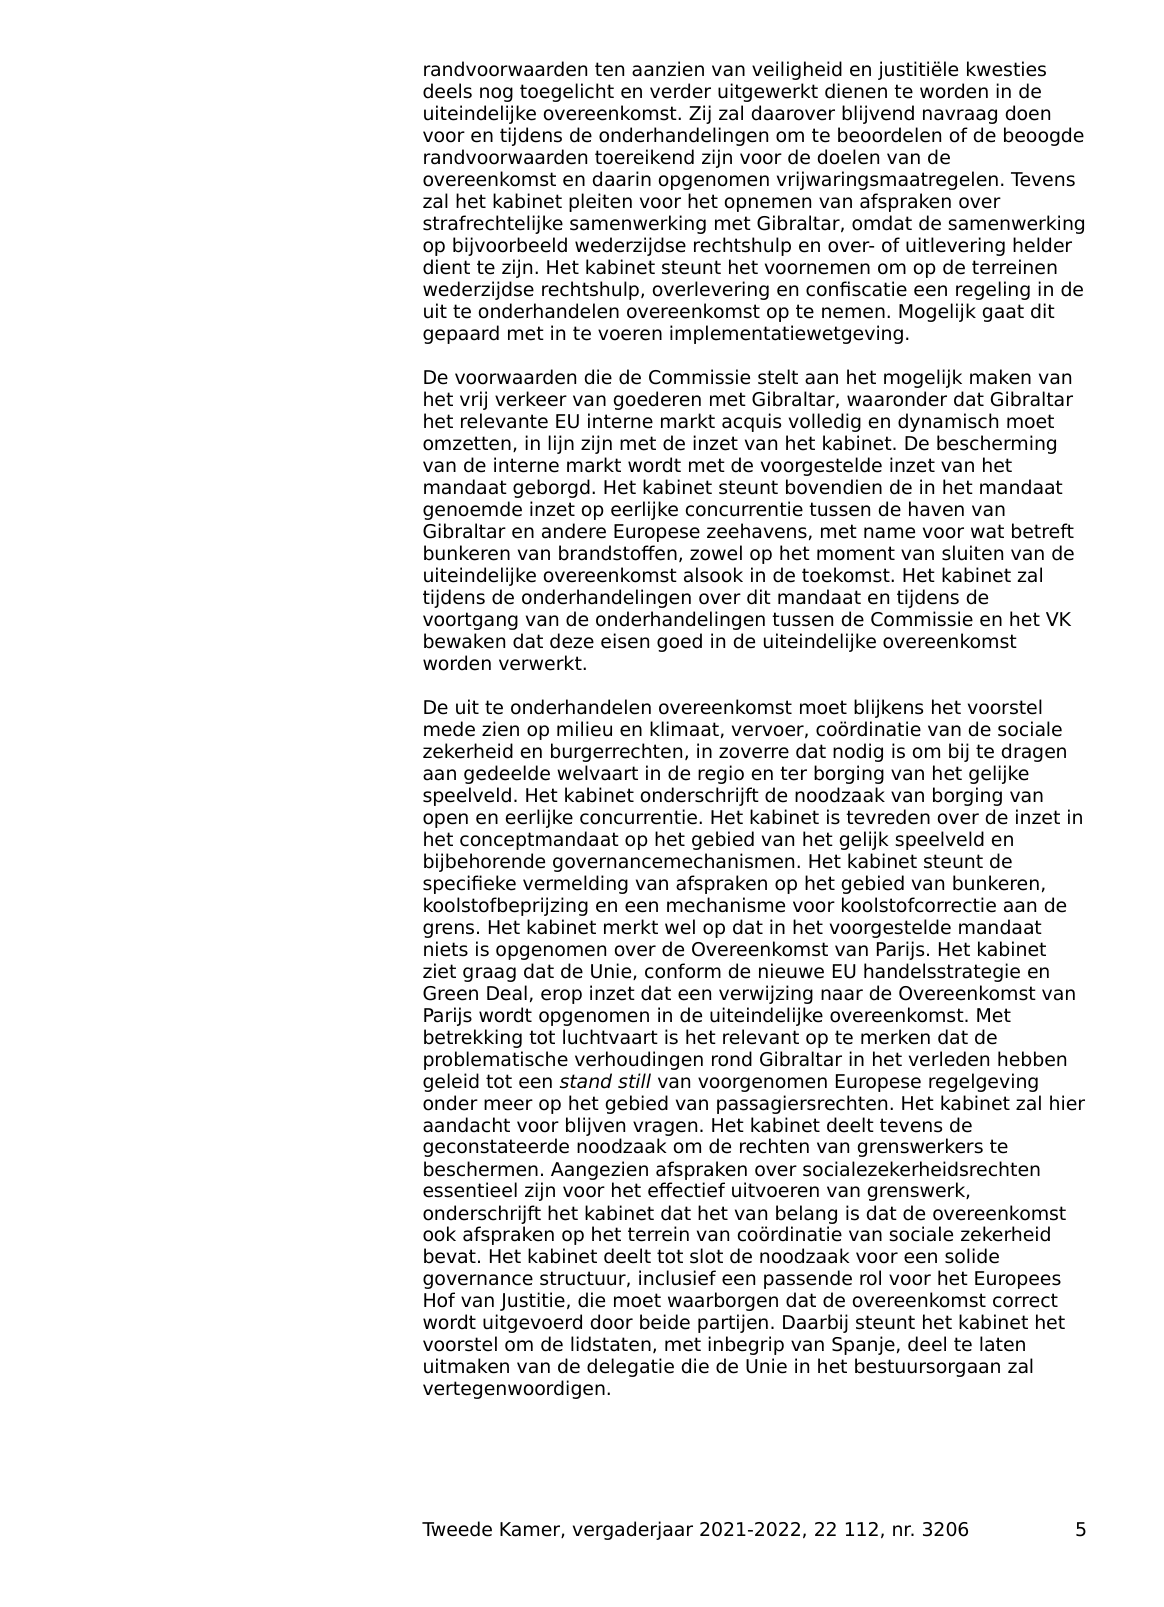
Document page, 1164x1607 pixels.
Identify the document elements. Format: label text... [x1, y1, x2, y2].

text De uit te onderhandelen overeenkomst moet blijkens het voorstel mede zien op milieu en klimaat, vervoer, coördinatie van de sociale zekerheid en burgerrechten, in zoverre dat nodig is om bij te dragen aan gedeelde welvaart in de regio en ter borging van het gelijke speelveld. Het kabinet onderschrijft de noodzaak van borging van open en eerlijke concurrentie. Het kabinet is tevreden over de inzet in het conceptmandaat op het gebied van het gelijk speelveld en bijbehorende governancemechanismen. Het kabinet steunt de specifieke vermelding van afspraken op het gebied van bunkeren, koolstofbeprijzing en een mechanisme voor koolstofcorrectie aan de grens. Het kabinet merkt wel op dat in het voorgestelde mandaat niets is opgenomen over de Overeenkomst van Parijs. Het kabinet ziet graag dat de Unie, conform de nieuwe EU handelsstrategie en Green Deal, erop inzet dat een verwijzing naar de Overeenkomst van Parijs wordt opgenomen in de uiteindelijke overeenkomst. Met betrekking tot luchtvaart is het relevant op te merken dat de problematische verhoudingen rond Gibraltar in het verleden hebben geleid tot een stand still van voorgenomen Europese regelgeving onder meer op het gebied van passagiersrechten. Het kabinet zal hier aandacht voor blijven vragen. Het kabinet deelt tevens de geconstateerde noodzaak om de rechten van grenswerkers te beschermen. Aangezien afspraken over socialezekerheidsrechten essentieel zijn voor het effectief uitvoeren van grenswerk, onderschrijft het kabinet dat het van belang is dat de overeenkomst ook afspraken op het terrein van coördinatie van sociale zekerheid bevat. Het kabinet deelt tot slot de noodzaak voor een solide governance structuur, inclusief een passende rol voor het Europees Hof van Justitie, die moet waarborgen dat de overeenkomst correct wordt uitgevoerd door beide partijen. Daarbij steunt het kabinet het voorstel om de lidstaten, met inbegrip van Spanje, deel te laten uitmaken van de delegatie die de Unie in het bestuursorgaan zal vertegenwoordigen. [422, 697, 1087, 1400]
text De voorwaarden die de Commissie stelt aan het mogelijk maken van het vrij verkeer van goederen met Gibraltar, waaronder dat Gibraltar het relevante EU interne markt acquis volledig en dynamisch moet omzetten, in lijn zijn met de inzet van het kabinet. De bescherming van de interne markt wordt met de voorgestelde inzet van het mandaat geborgd. Het kabinet steunt bovendien de in het mandaat genoemde inzet op eerlijke concurrentie tussen de haven van Gibraltar en andere Europese zeehavens, met name voor wat betreft bunkeren van brandstoffen, zowel op het moment van sluiten van de uiteindelijke overeenkomst alsook in de toekomst. Het kabinet zal tijdens de onderhandelingen over dit mandaat en tijdens de voortgang van de onderhandelingen tussen de Commissie en het VK bewaken dat deze eisen goed in de uiteindelijke overeenkomst worden verwerkt. [422, 367, 1087, 675]
text randvoorwaarden ten aanzien van veiligheid en justitiële kwesties deels nog toegelicht en verder uitgewerkt dienen te worden in de uiteindelijke overeenkomst. Zij zal daarover blijvend navraag doen voor en tijdens de onderhandelingen om te beoordelen of de beoogde randvoorwaarden toereikend zijn voor de doelen van de overeenkomst en daarin opgenomen vrijwaringsmaatregelen. Tevens zal het kabinet pleiten voor het opnemen van afspraken over strafrechtelijke samenwerking met Gibraltar, omdat de samenwerking op bijvoorbeeld wederzijdse rechtshulp en over- of uitlevering helder dient te zijn. Het kabinet steunt het voornemen om op de terreinen wederzijdse rechtshulp, overlevering en confiscatie een regeling in de uit te onderhandelen overeenkomst op te nemen. Mogelijk gaat dit gepaard met in te voeren implementatiewetgeving. [422, 59, 1087, 345]
